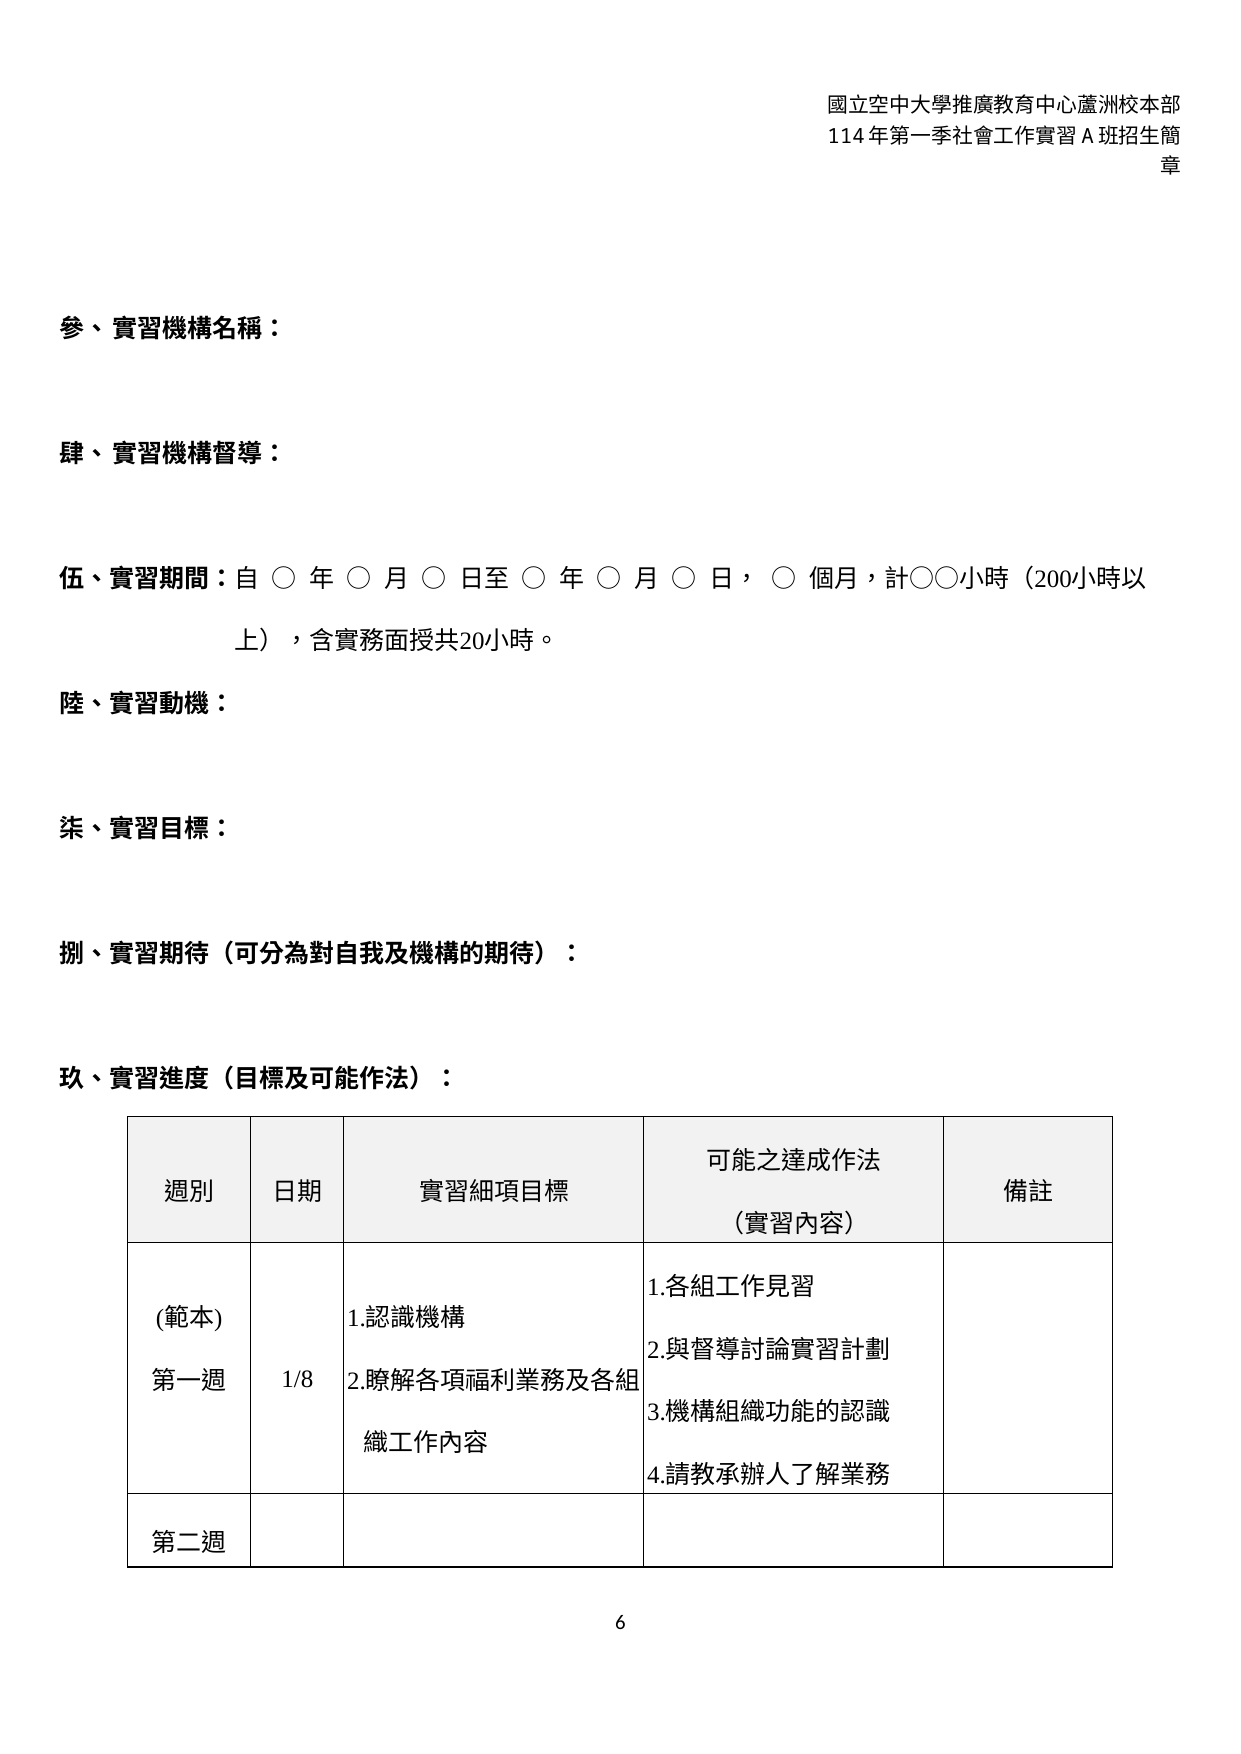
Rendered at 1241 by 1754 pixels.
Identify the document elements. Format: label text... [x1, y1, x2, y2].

table_header 可能之達成作法 （實習內容） [644, 1117, 943, 1242]
table_header 週別 [128, 1117, 250, 1242]
table_cell 第二週 [128, 1494, 250, 1566]
list 實習機構名稱： [59, 285, 1181, 347]
text 伍、實習期間：自 ○ 年 ○ 月 ○ 日至 ○ 年 ○ 月 ○ 日， ○ 個月，計○○小時（200小時以上），含實務面授共20小時。 [59, 535, 1181, 660]
text 柒、實習目標： [59, 785, 1181, 847]
table_header 備註 [944, 1117, 1112, 1242]
table_cell [251, 1494, 343, 1566]
text 玖、實習進度（目標及可能作法）： [59, 1035, 1181, 1097]
table_cell 1.認識機構 2.瞭解各項福利業務及各組織工作內容 [344, 1243, 643, 1493]
table_cell 1/8 [251, 1243, 343, 1493]
table_cell 1.各組工作見習 2.與督導討論實習計劃 3.機構組織功能的認識 4.請教承辦人了解業務 [644, 1243, 943, 1493]
text 捌、實習期待（可分為對自我及機構的期待）： [59, 910, 1181, 972]
table_cell [344, 1494, 643, 1566]
table_cell [944, 1494, 1112, 1566]
table_header 日期 [251, 1117, 343, 1242]
table_cell [944, 1243, 1112, 1493]
table_cell [644, 1494, 943, 1566]
text 陸、實習動機： [59, 660, 1181, 722]
list 實習機構督導： [59, 410, 1181, 472]
table_header 實習細項目標 [344, 1117, 643, 1242]
table_cell (範本) 第一週 [128, 1243, 250, 1493]
